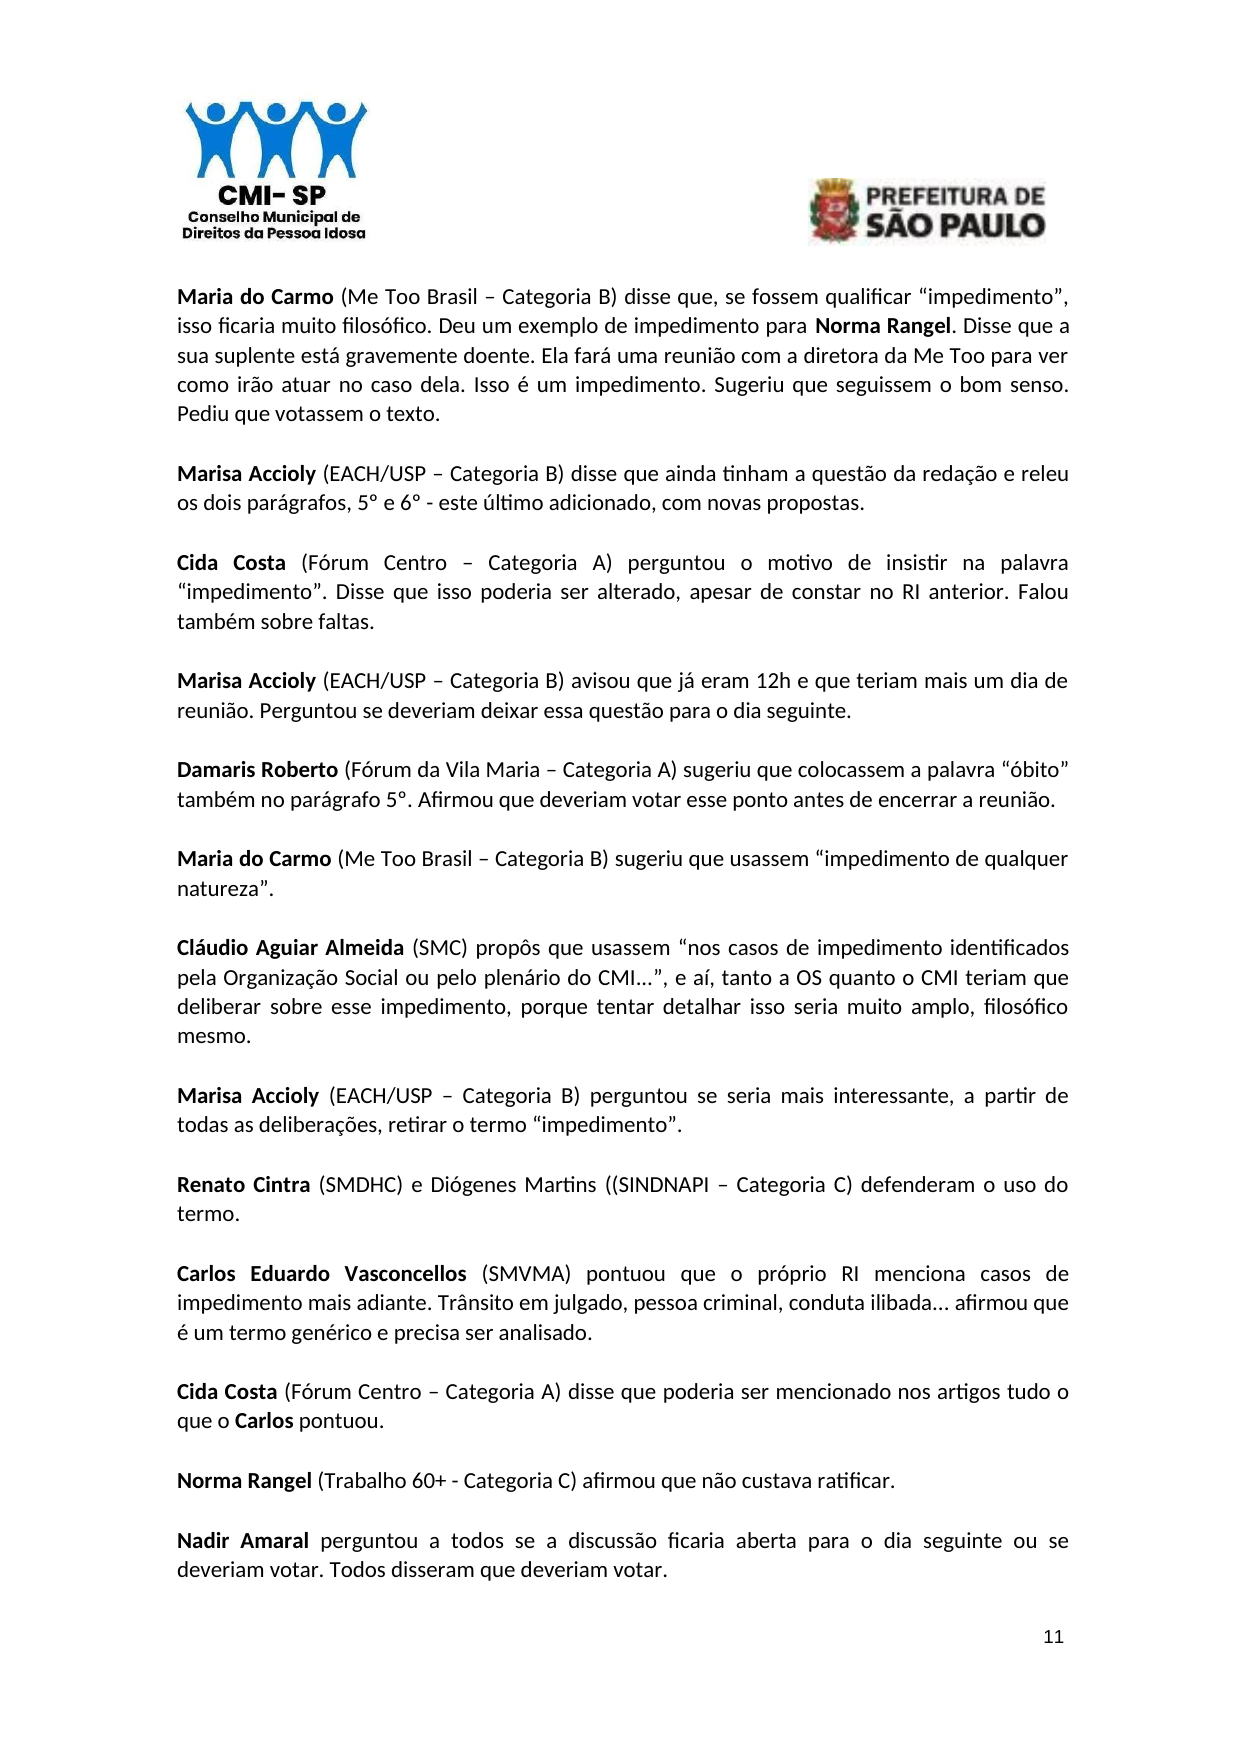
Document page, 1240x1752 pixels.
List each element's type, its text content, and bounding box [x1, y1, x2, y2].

text Damaris Roberto (Fórum da Vila Maria – Categoria A) sugeriu que colocassem a palavra “óbito” também no parágrafo 5º. Afirmou que deveriam votar esse ponto antes de encerrar a reunião. [177, 755, 1070, 813]
text Maria do Carmo (Me Too Brasil – Categoria B) disse que, se fossem qualificar “impedimento”, isso ficaria muito filosófico. Deu um exemplo de impedimento para Norma Rangel. Disse que a sua suplente está gravemente doente. Ela fará uma reunião com a diretora da Me Too para ver como irão atuar no caso dela. Isso é um impedimento. Sugeriu que seguissem o bom senso. Pediu que votassem o texto. [177, 282, 1070, 427]
text Maria do Carmo (Me Too Brasil – Categoria B) sugeriu que usassem “impedimento de qualquer natureza”. [177, 844, 1070, 902]
text Marisa Accioly (EACH/USP – Categoria B) disse que ainda tinham a questão da redação e releu os dois parágrafos, 5º e 6º - este último adicionado, com novas propostas. [177, 459, 1070, 516]
text Norma Rangel (Trabalho 60+ - Categoria C) afirmou que não custava ratificar. [177, 1466, 1070, 1494]
text Cida Costa (Fórum Centro – Categoria A) disse que poderia ser mencionado nos artigos tudo o que o Carlos pontuou. [177, 1377, 1070, 1434]
text Nadir Amaral perguntou a todos se a discussão ficaria aberta para o dia seguinte ou se deveriam votar. Todos disseram que deveriam votar. [177, 1526, 1070, 1583]
text Cida Costa (Fórum Centro – Categoria A) perguntou o motivo de insistir na palavra “impedimento”. Disse que isso poderia ser alterado, apesar de constar no RI anterior. Falou também sobre faltas. [177, 548, 1070, 635]
text Marisa Accioly (EACH/USP – Categoria B) avisou que já eram 12h e que teriam mais um dia de reunião. Perguntou se deveriam deixar essa questão para o dia seguinte. [177, 666, 1070, 724]
text Marisa Accioly (EACH/USP – Categoria B) perguntou se seria mais interessante, a partir de todas as deliberações, retirar o termo “impedimento”. [177, 1081, 1070, 1138]
text Cláudio Aguiar Almeida (SMC) propôs que usassem “nos casos de impedimento identificados pela Organização Social ou pelo plenário do CMI...”, e aí, tanto a OS quanto o CMI teriam que deliberar sobre esse impedimento, porque tentar detalhar isso seria muito amplo, filosófico mesmo. [177, 933, 1070, 1049]
text Renato Cintra (SMDHC) e Diógenes Martins ((SINDNAPI – Categoria C) defenderam o uso do termo. [177, 1170, 1070, 1227]
text Carlos Eduardo Vasconcellos (SMVMA) pontuou que o próprio RI menciona casos de impedimento mais adiante. Trânsito em julgado, pessoa criminal, conduta ilibada... afirmou que é um termo genérico e precisa ser analisado. [177, 1259, 1070, 1346]
